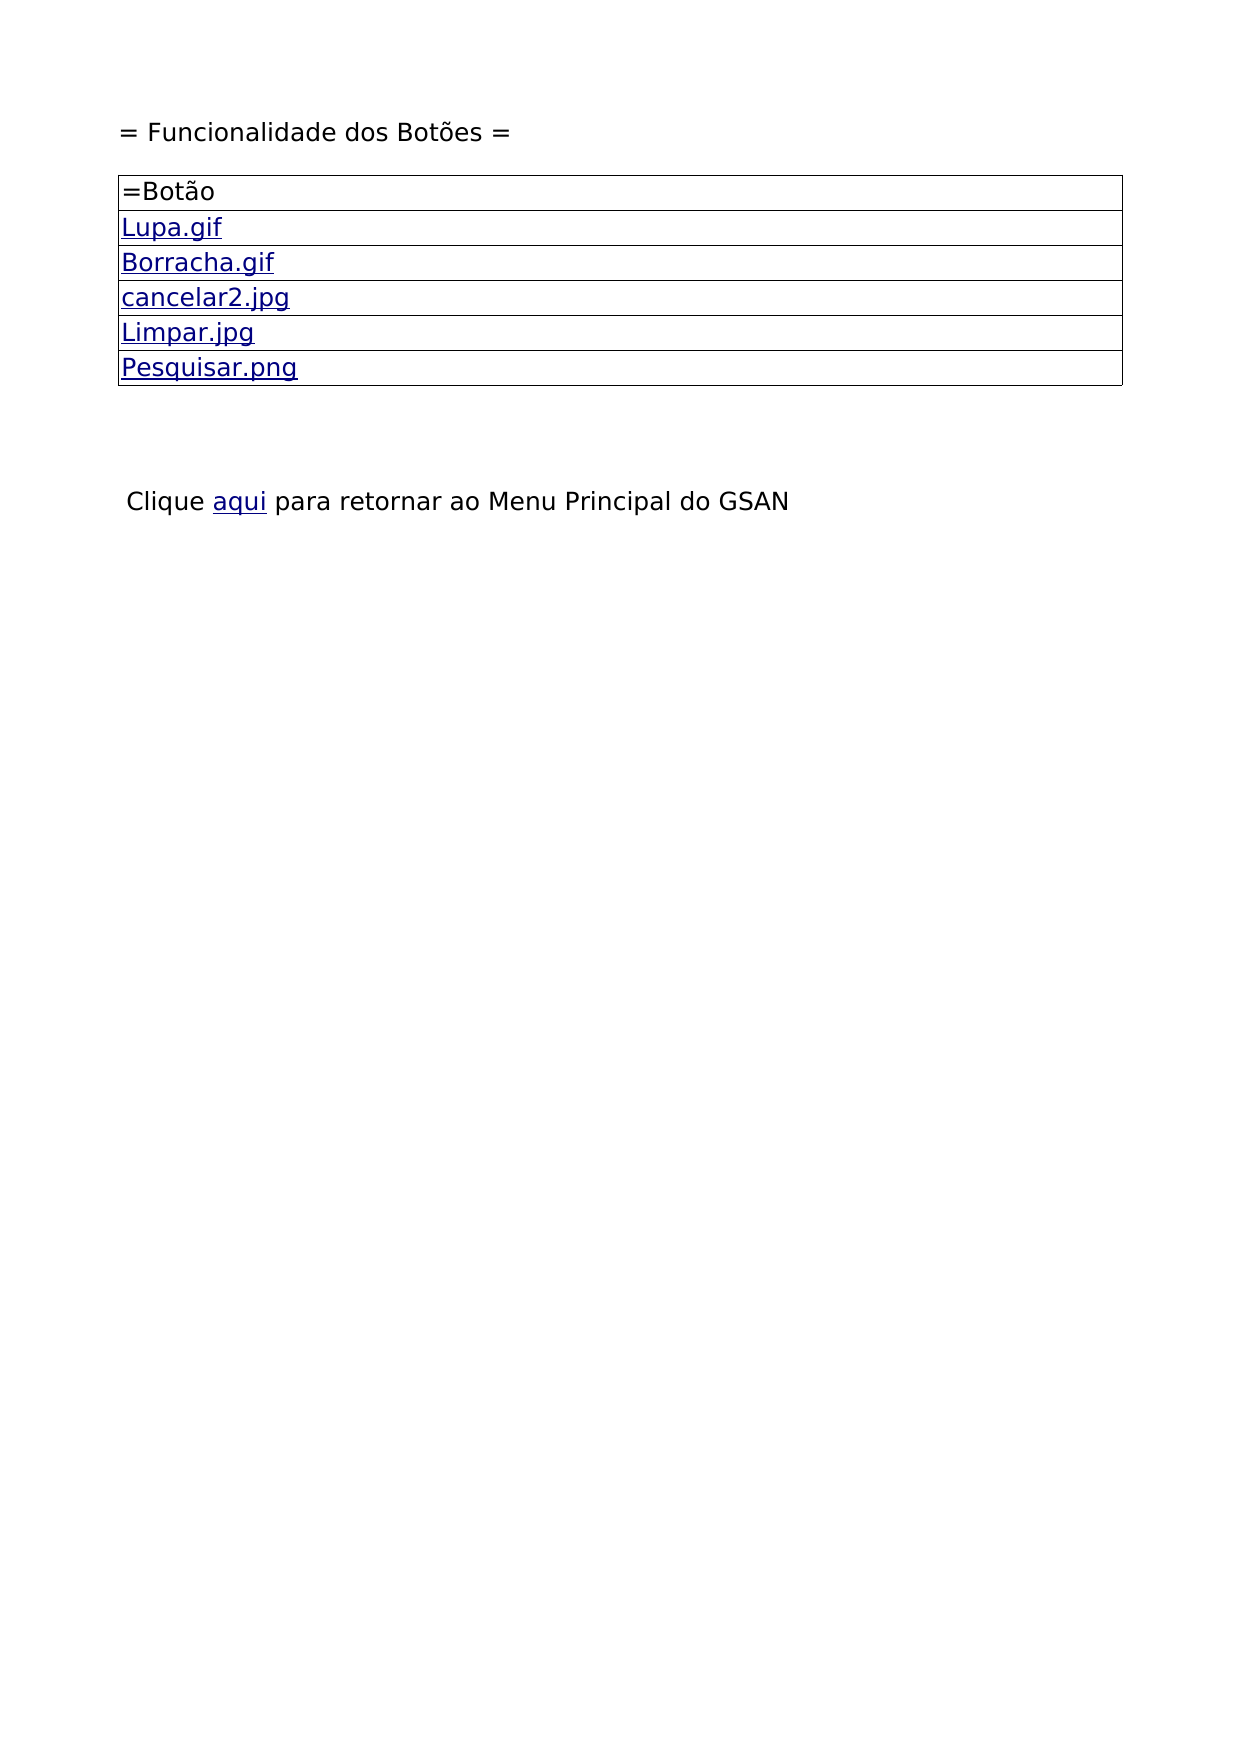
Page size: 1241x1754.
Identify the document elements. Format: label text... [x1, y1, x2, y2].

table_cell cancelar2.jpg [119, 281, 1122, 315]
table_header =Botão [119, 176, 1122, 210]
table_cell Limpar.jpg [119, 316, 1122, 350]
table_cell Borracha.gif [119, 246, 1122, 280]
text Clique aqui para retornar ao Menu Principal do GSAN [118, 400, 1122, 517]
table_cell Lupa.gif [119, 211, 1122, 245]
text = Funcionalidade dos Botões = [118, 118, 1122, 147]
table_cell Pesquisar.png [119, 351, 1122, 385]
